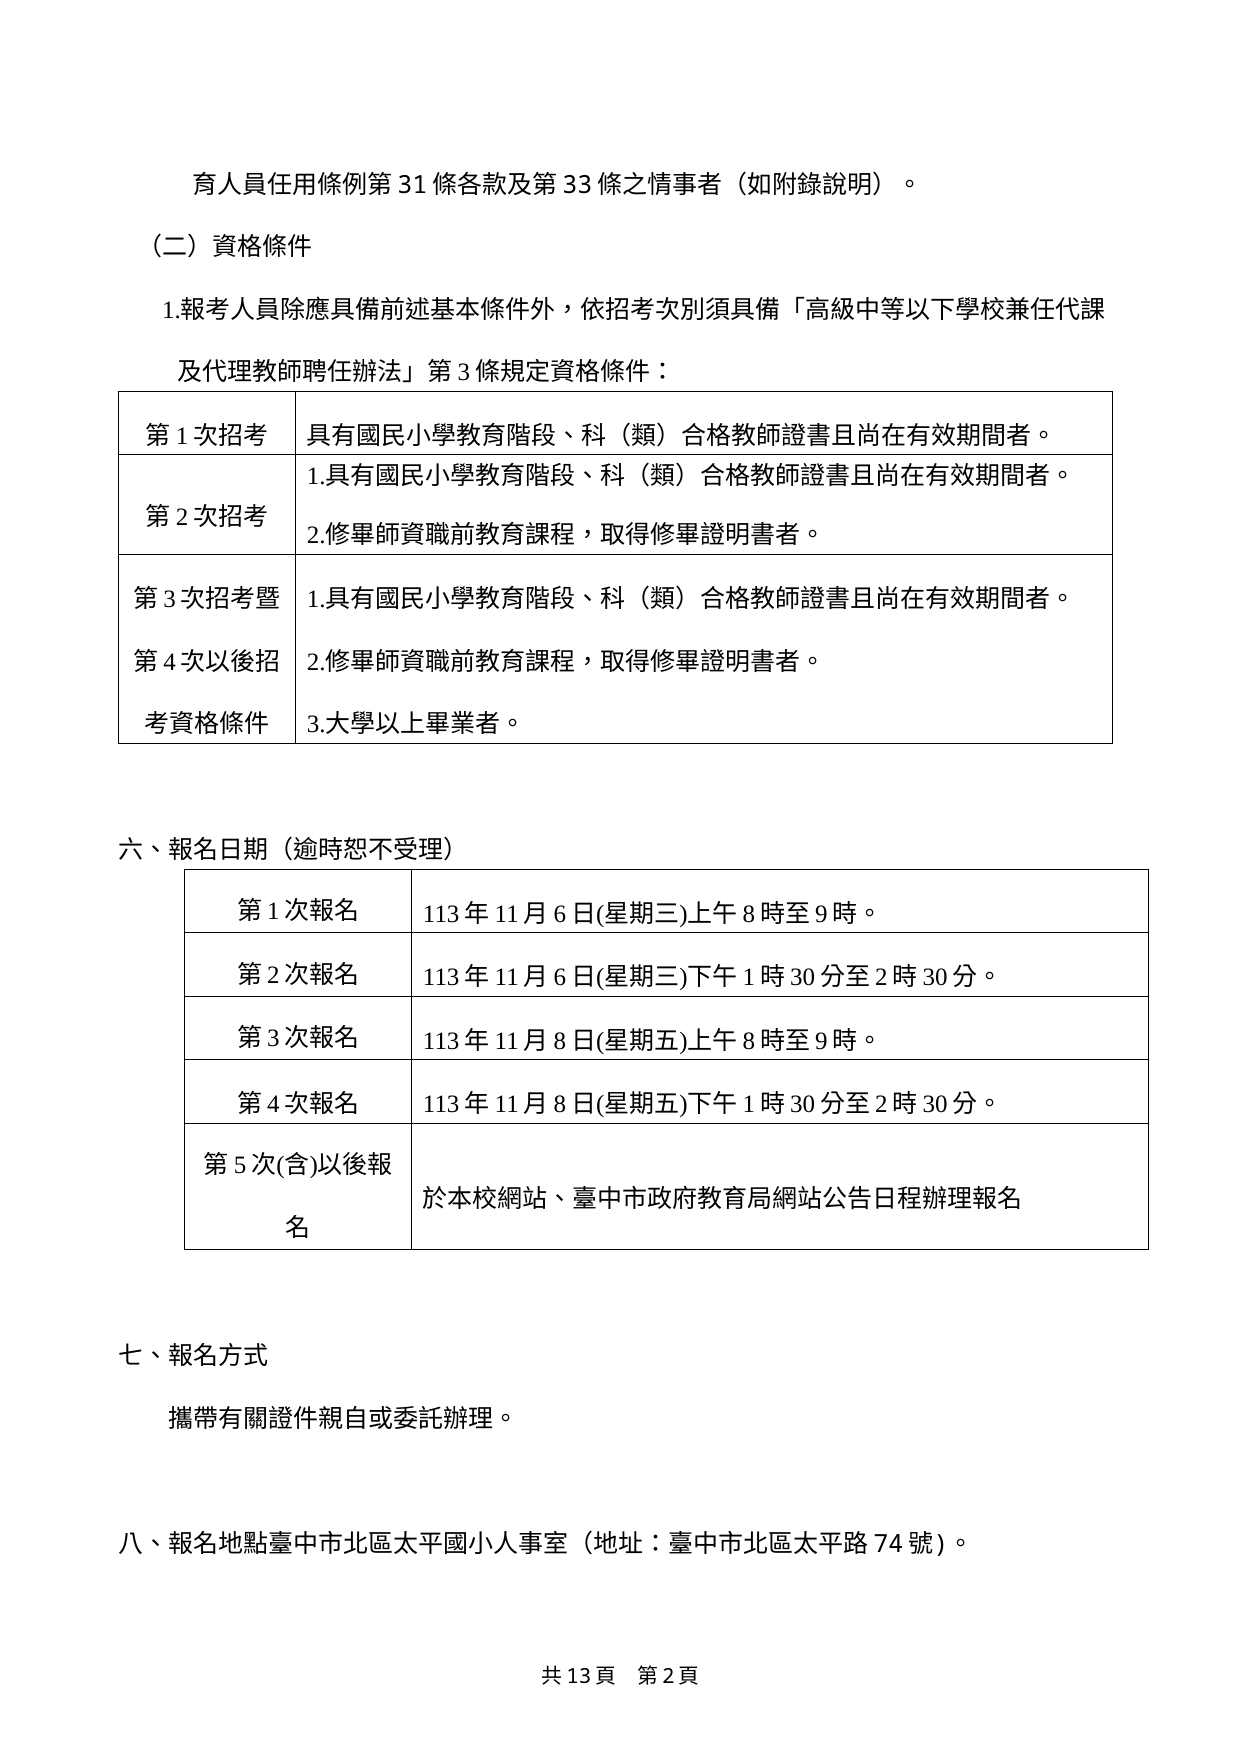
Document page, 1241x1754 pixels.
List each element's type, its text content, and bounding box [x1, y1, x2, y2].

text 八、報名地點臺中市北區太平國小人事室（地址：臺中市北區太平路74號)。 [118, 1500, 1122, 1562]
table_cell 113年11月8日(星期五)下午1時30分至2時30分。 [412, 1060, 1148, 1123]
table_header 113年11月6日(星期三)上午8時至9時。 [412, 870, 1148, 932]
table_header 第1次報名 [185, 870, 411, 932]
text （二）資格條件 [118, 203, 1122, 266]
table_header 第1次招考 [119, 392, 295, 454]
text 育人員任用條例第31條各款及第33條之情事者（如附錄說明）。 [118, 141, 1122, 203]
table_cell 113年11月6日(星期三)下午1時30分至2時30分。 [412, 933, 1148, 996]
table_cell 第2次招考 [119, 455, 295, 554]
table_cell 第3次招考暨 第4次以後招考資格條件 [119, 555, 295, 742]
table_cell 第4次報名 [185, 1060, 411, 1123]
table_cell 113年11月8日(星期五)上午8時至9時。 [412, 997, 1148, 1059]
table_cell 第2次報名 [185, 933, 411, 996]
text 六、報名日期（逾時恕不受理） [118, 806, 1122, 868]
text 七、報名方式 攜帶有關證件親自或委託辦理。 [118, 1312, 1122, 1437]
table_cell 1.具有國民小學教育階段、科（類）合格教師證書且尚在有效期間者。 2.修畢師資職前教育課程，取得修畢證明書者。 [296, 455, 1112, 554]
table_cell 於本校網站、臺中市政府教育局網站公告日程辦理報名 [412, 1124, 1148, 1249]
table_header 具有國民小學教育階段、科（類）合格教師證書且尚在有效期間者。 [296, 392, 1112, 454]
text 1.報考人員除應具備前述基本條件外，依招考次別須具備「高級中等以下學校兼任代課及代理教師聘任辦法」第3條規定資格條件： [118, 266, 1122, 391]
table_cell 第3次報名 [185, 997, 411, 1059]
table_cell 1.具有國民小學教育階段、科（類）合格教師證書且尚在有效期間者。 2.修畢師資職前教育課程，取得修畢證明書者。 3.大學以上畢業者。 [296, 555, 1112, 742]
table_cell 第5次(含)以後報名 [185, 1124, 411, 1249]
